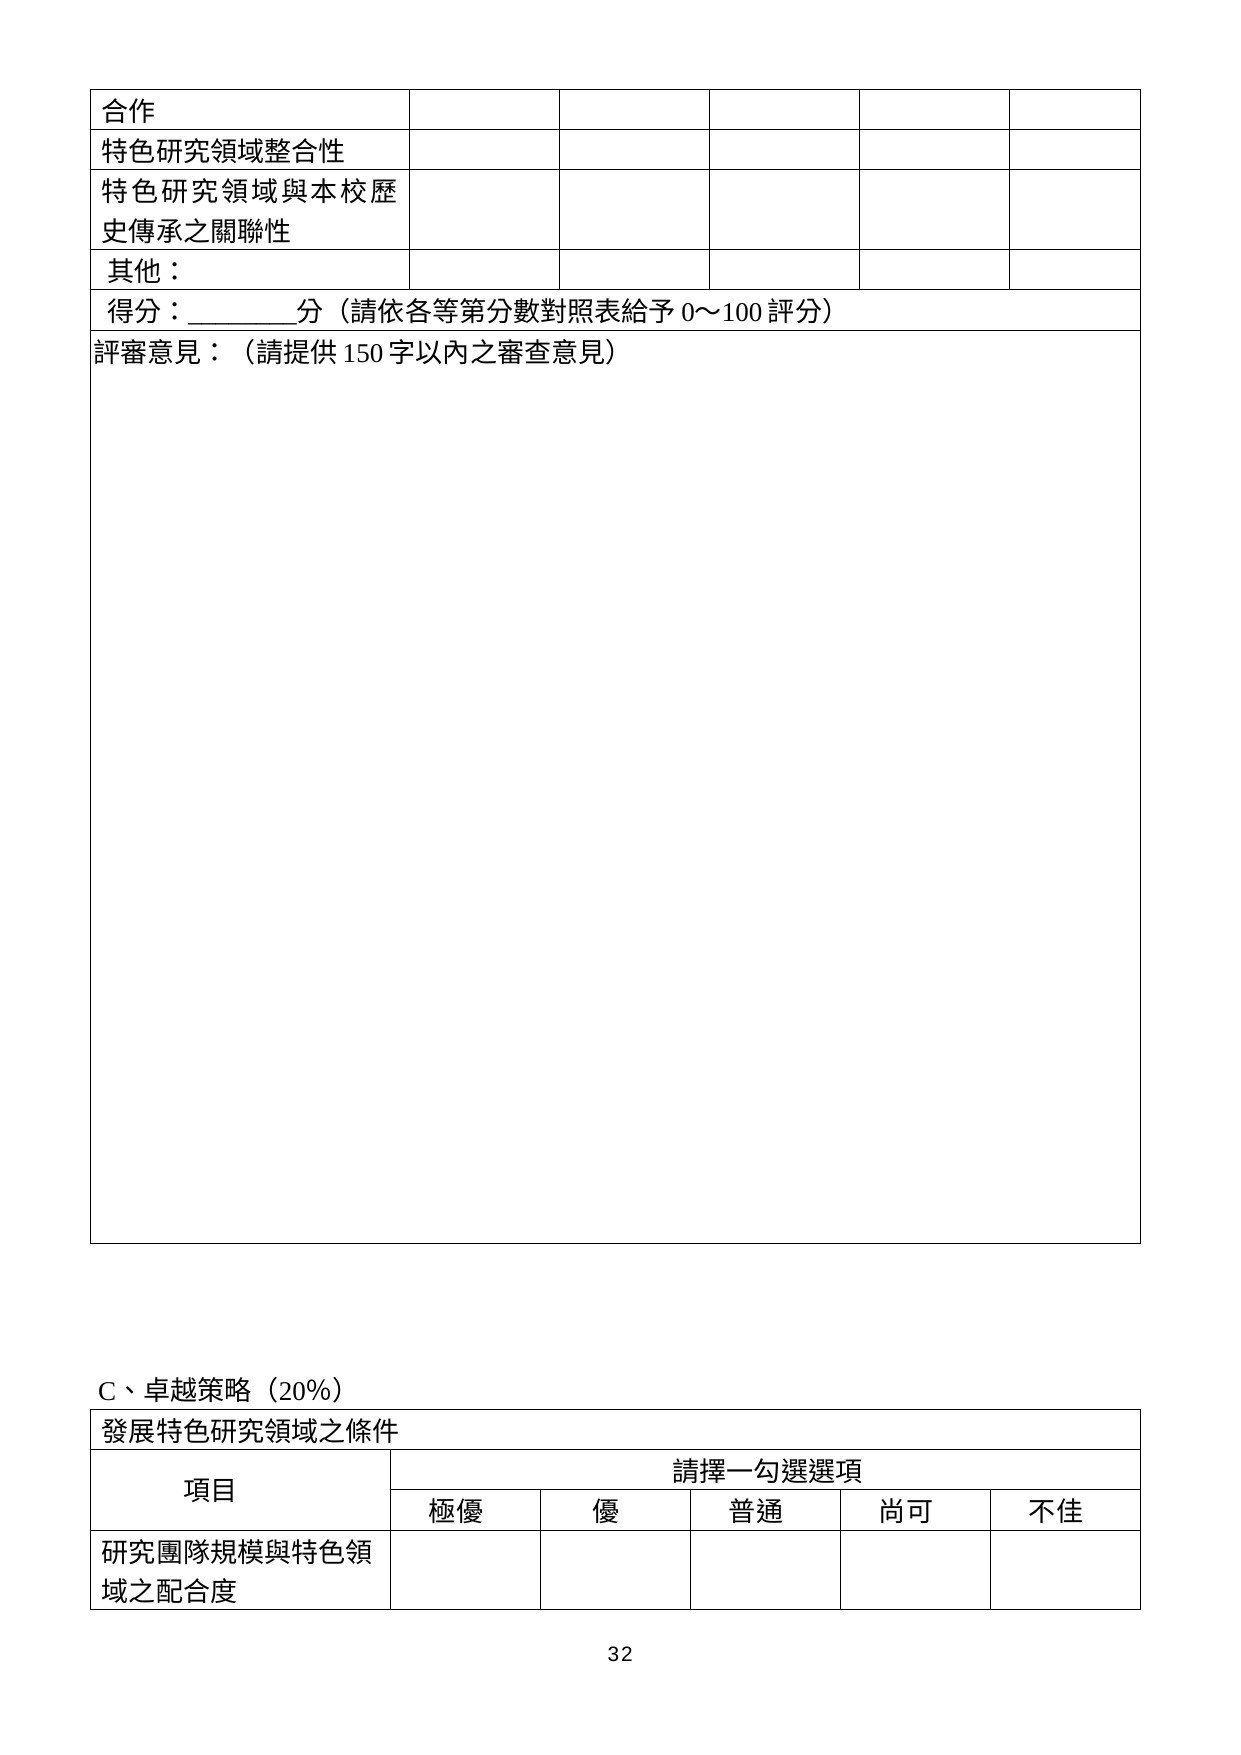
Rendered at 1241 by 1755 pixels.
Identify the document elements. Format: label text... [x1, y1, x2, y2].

table_cell [410, 250, 559, 289]
table_cell [560, 90, 709, 129]
table_cell [860, 90, 1009, 129]
table_cell [560, 250, 709, 289]
table_cell 請擇一勾選選項 [391, 1450, 1140, 1489]
table_cell [860, 170, 1009, 249]
table_cell [710, 250, 859, 289]
table_cell [841, 1531, 990, 1609]
table_cell [860, 130, 1009, 169]
text C、卓越策略（20％） [98, 1369, 1142, 1408]
table_cell [1010, 130, 1140, 169]
table_cell [391, 1531, 540, 1609]
table_cell 特色研究領域與本校歷史傳承之關聯性 [91, 170, 409, 249]
table_cell [991, 1531, 1140, 1609]
table_cell [560, 130, 709, 169]
table_cell 合作 [91, 90, 409, 129]
table_cell [410, 90, 559, 129]
table_cell [710, 170, 859, 249]
table_cell 尚可 [841, 1490, 990, 1529]
table_cell [410, 170, 559, 249]
table_cell [691, 1531, 840, 1609]
table_cell 評審意見：（請提供150字以內之審查意見） [91, 331, 1140, 1243]
table_cell 其他： [91, 250, 409, 289]
table_cell 研究團隊規模與特色領域之配合度 [91, 1531, 390, 1609]
table_cell [541, 1531, 690, 1609]
table_cell [710, 130, 859, 169]
table_cell [860, 250, 1009, 289]
table_cell 極優 [391, 1490, 540, 1529]
table_cell [1010, 170, 1140, 249]
table_cell 得分：________分（請依各等第分數對照表給予0～100評分） [91, 290, 1140, 329]
table_cell [710, 90, 859, 129]
table_cell 普通 [691, 1490, 840, 1529]
table_cell [560, 170, 709, 249]
table_cell 項目 [91, 1450, 390, 1529]
table_header 發展特色研究領域之條件 [91, 1410, 1140, 1449]
table_cell 不佳 [991, 1490, 1140, 1529]
table_cell 特色研究領域整合性 [91, 130, 409, 169]
table_cell [410, 130, 559, 169]
table_cell [1010, 250, 1140, 289]
table_cell 優 [541, 1490, 690, 1529]
table_cell [1010, 90, 1140, 129]
